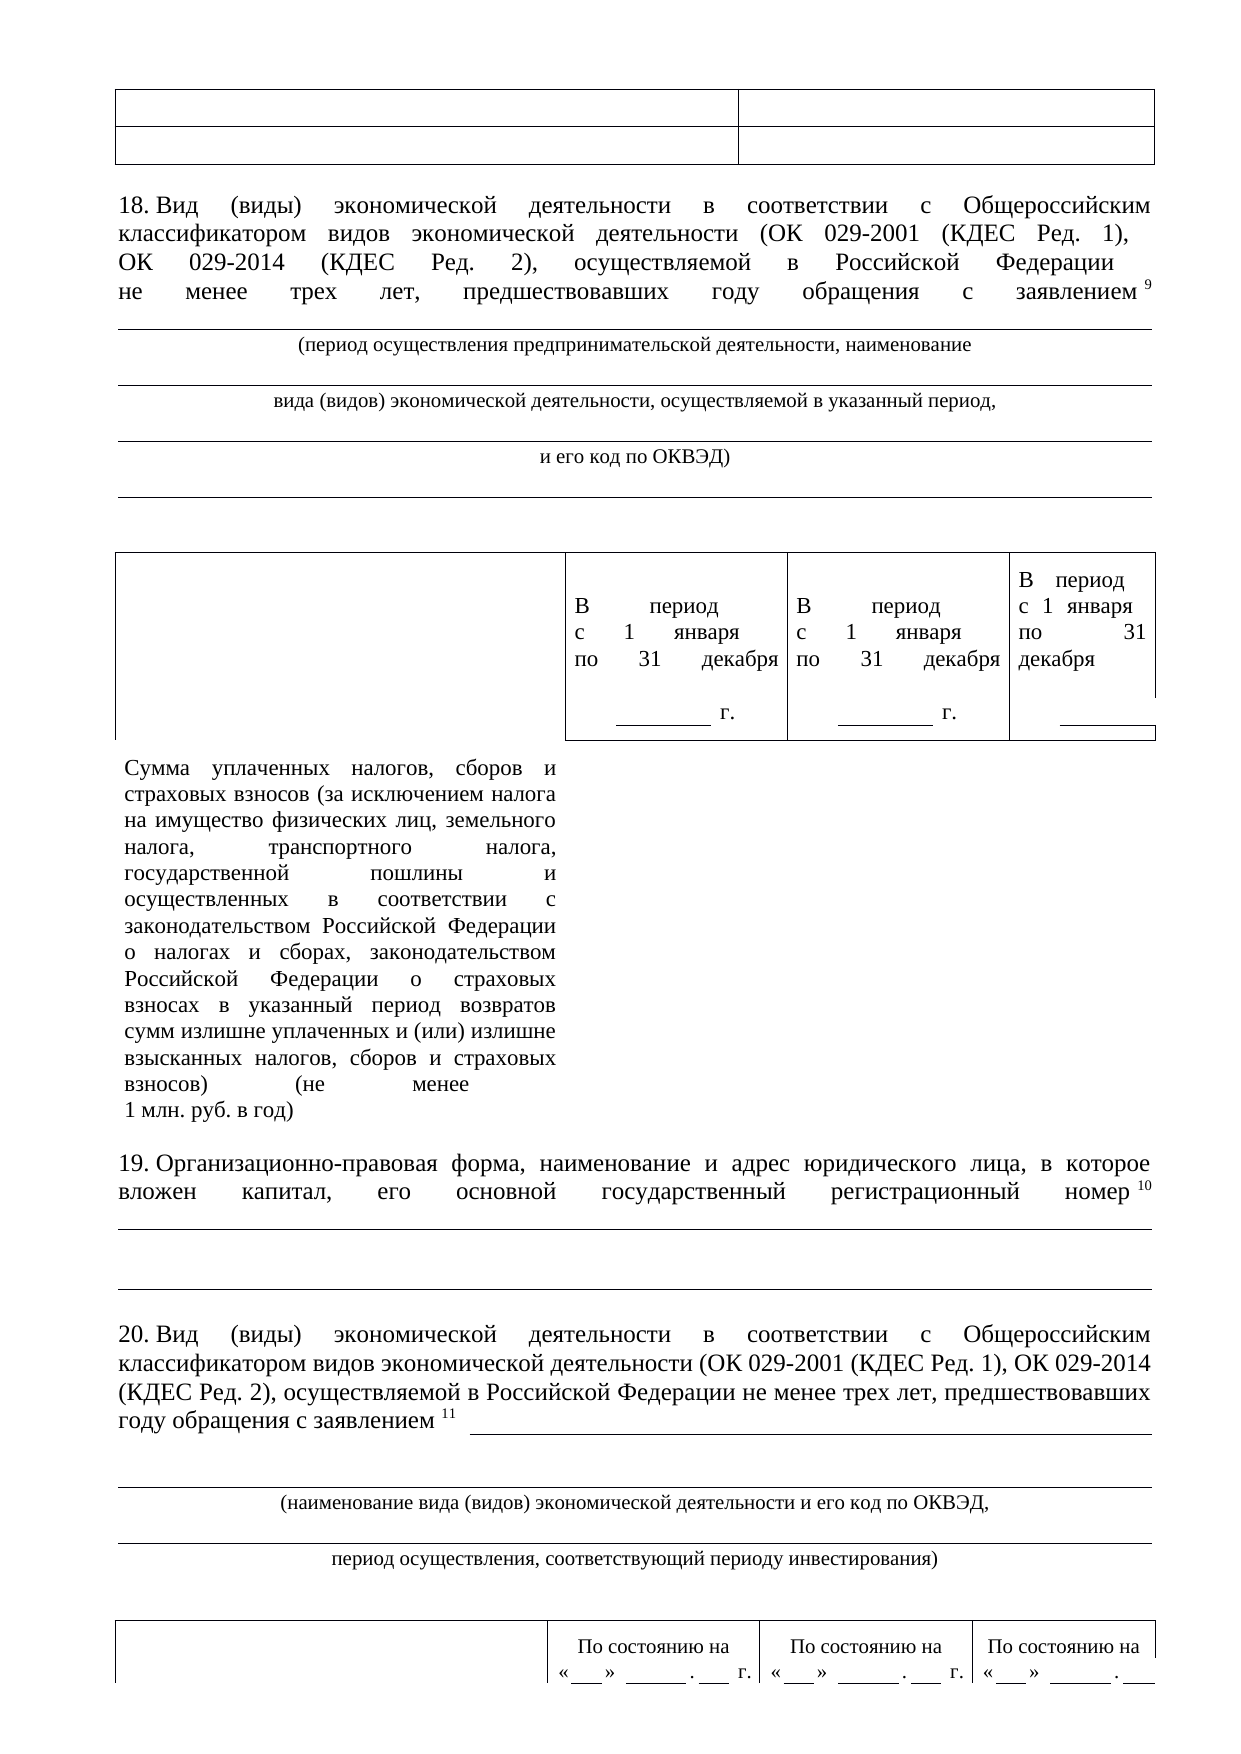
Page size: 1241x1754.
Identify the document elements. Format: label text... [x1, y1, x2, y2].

table_cell [1010, 698, 1059, 725]
table_cell « [760, 1658, 783, 1683]
table_cell [788, 698, 838, 725]
table_cell [1010, 725, 1155, 740]
table_cell » [602, 1658, 626, 1683]
table_cell [116, 90, 738, 126]
table_header [116, 553, 565, 740]
table_cell [566, 698, 616, 725]
table_cell [1123, 1658, 1155, 1683]
text вида (видов) экономической деятельности, осуществляемой в указанный период, [118, 386, 1152, 412]
table_cell [616, 698, 711, 725]
text период осуществления, соответствующий периоду инвестирования) [118, 1544, 1152, 1570]
table_cell » [1026, 1658, 1050, 1683]
table_cell [626, 1658, 686, 1683]
table_header По состоянию на [760, 1621, 972, 1658]
table_cell [571, 1658, 602, 1683]
text (наименование вида (видов) экономической деятельности и его код по ОКВЭД, [118, 1488, 1152, 1514]
table_cell [788, 741, 1009, 1123]
table_cell [911, 1658, 941, 1683]
table_cell г. [729, 1658, 759, 1683]
text и его код по ОКВЭД) [118, 442, 1152, 468]
table_cell [1060, 698, 1155, 725]
table_cell . [1111, 1658, 1123, 1683]
table_cell [784, 1658, 814, 1683]
text 19. Организационно-правовая форма, наименование и адрес юридического лица, в которое вложен капитал, его основной государственный регистрационный номер 10 [118, 1148, 1152, 1229]
table_cell [838, 1658, 899, 1683]
table_cell [565, 741, 787, 1123]
table_cell [996, 1658, 1026, 1683]
text 20. Вид (виды) экономической деятельности в соответствии с Общероссийским классификатором видов экономической деятельности (ОК 029-2001 (КДЕС Ред. 1), ОК 029-2014 (КДЕС Ред. 2), осуществляемой в Российской Федерации не менее трех лет, предшествовавших году обращения с заявлением 11 [118, 1319, 1152, 1434]
table_cell [699, 1658, 729, 1683]
table_cell . [899, 1658, 911, 1683]
table_cell « [973, 1658, 996, 1683]
table_cell [1050, 1658, 1111, 1683]
table_cell . [686, 1658, 698, 1683]
table_cell г. [941, 1658, 972, 1683]
table_cell г. [933, 698, 1009, 725]
text (период осуществления предпринимательской деятельности, наименование [118, 330, 1152, 356]
table_cell » [814, 1658, 838, 1683]
table_cell [739, 90, 1154, 126]
table_cell Сумма уплаченных налогов, сборов и страховых взносов (за исключением налога на имущество физических лиц, земельного налога, транспортного налога, государственной пошлины и осуществленных в соответствии с законодательством Российской Федерации о налогах и сборах, законодательством Российской Федерации о страховых взносах в указанный период возвратов сумм излишне уплаченных и (или) излишне взысканных налогов, сборов и страховых взносов) (не менее 1 млн. руб. в год) [115, 740, 565, 1123]
table_header По состоянию на [973, 1621, 1155, 1658]
table_cell [838, 698, 933, 725]
table_cell [566, 725, 787, 740]
text 18. Вид (виды) экономической деятельности в соответствии с Общероссийским классификатором видов экономической деятельности (ОК 029-2001 (КДЕС Ред. 1), ОК 029-2014 (КДЕС Ред. 2), осуществляемой в Российской Федерации не менее трех лет, предшествовавших году обращения с заявлением 9 [118, 190, 1152, 329]
table_cell [116, 127, 738, 164]
table_header По состоянию на [548, 1621, 759, 1658]
table_cell « [548, 1658, 571, 1683]
table_cell [788, 725, 1009, 740]
table_cell г. [711, 698, 787, 725]
table_header [116, 1621, 547, 1683]
table_header В период с 1 января по 31 декабря [1010, 553, 1155, 697]
table_header В период с 1 января по 31 декабря [566, 553, 787, 697]
table_cell [739, 127, 1154, 164]
table_header В период с 1 января по 31 декабря [788, 553, 1009, 697]
table_cell [1009, 741, 1155, 1123]
